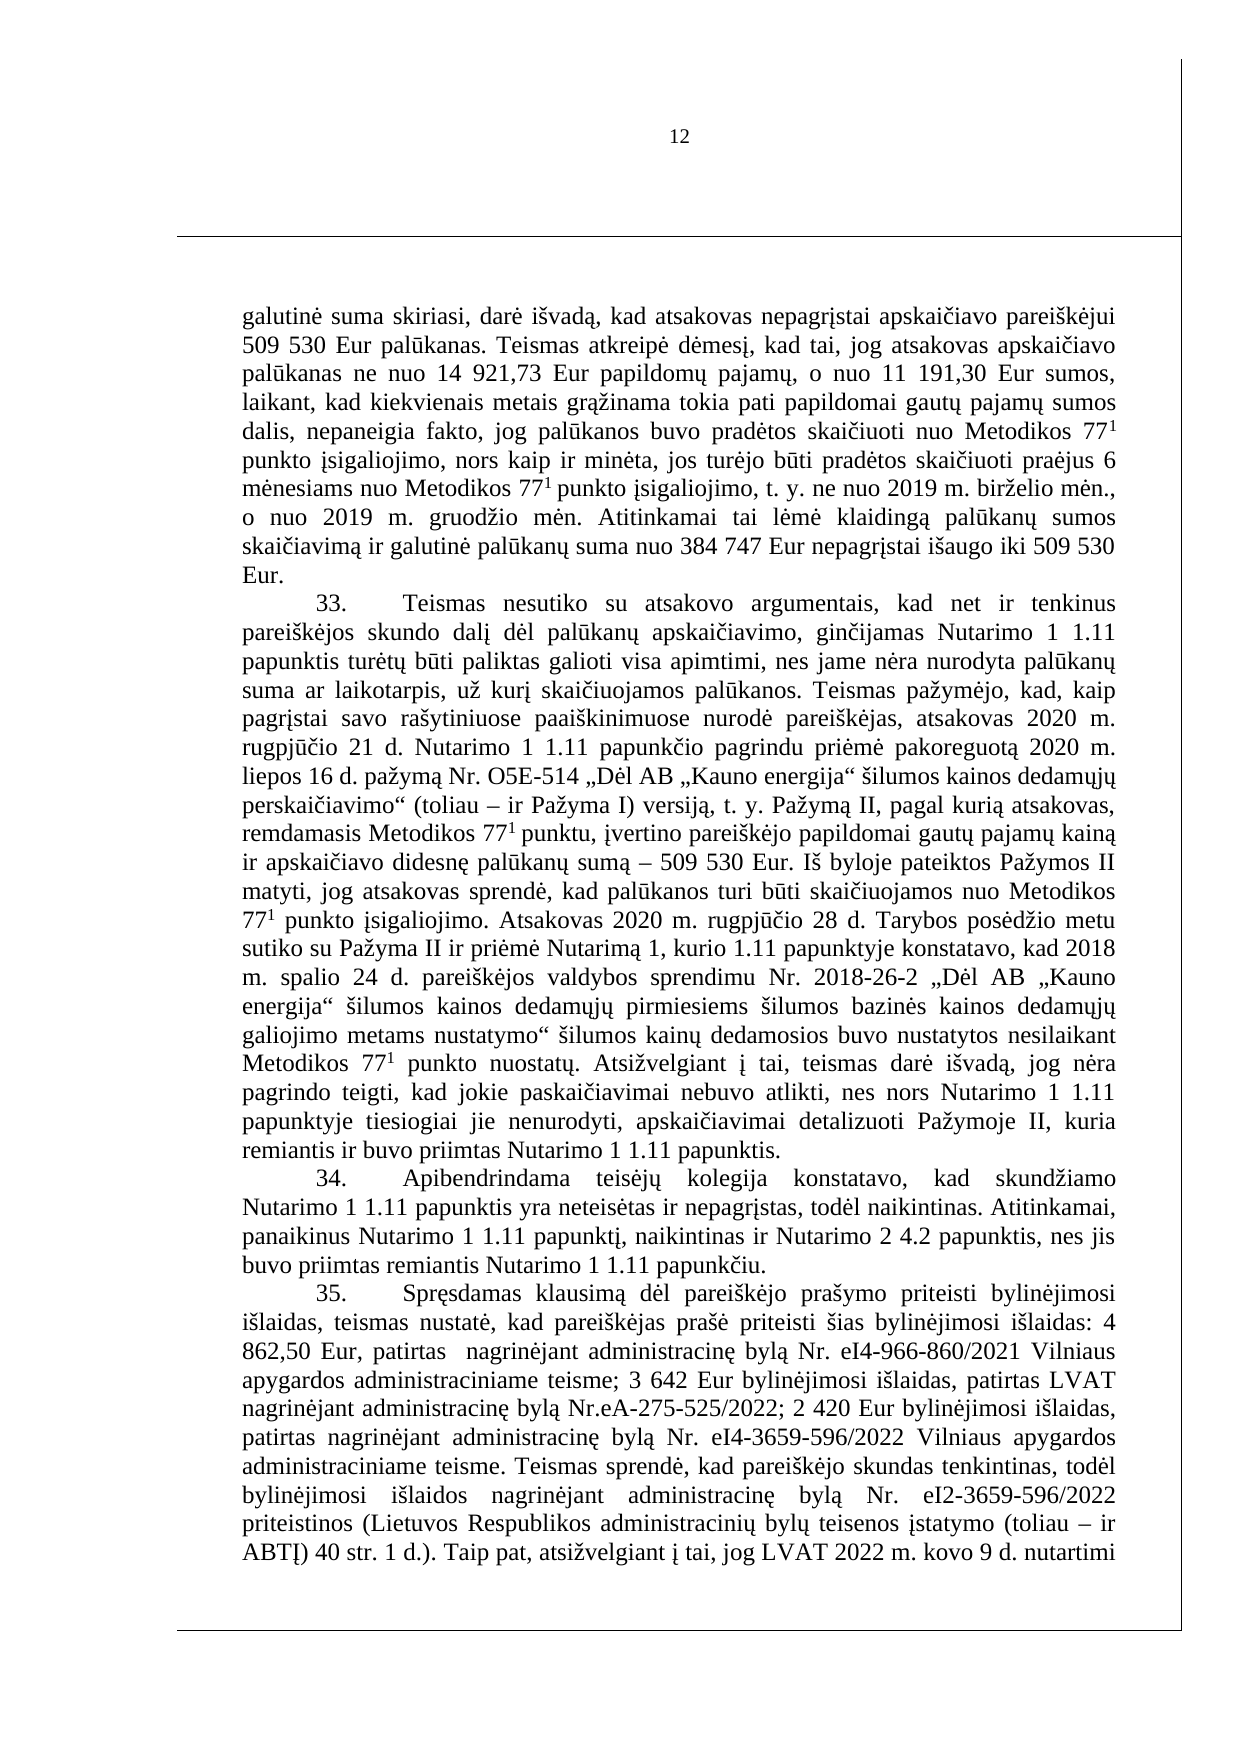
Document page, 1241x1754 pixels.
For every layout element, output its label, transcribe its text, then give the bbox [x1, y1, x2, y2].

text 33. Teismas nesutiko su atsakovo argumentais, kad net ir tenkinus pareiškėjos skundo dalį dėl palūkanų apskaičiavimo, ginčijamas Nutarimo 1 1.11 papunktis turėtų būti paliktas galioti visa apimtimi, nes jame nėra nurodyta palūkanų suma ar laikotarpis, už kurį skaičiuojamos palūkanos. Teismas pažymėjo, kad, kaip pagrįstai savo rašytiniuose paaiškinimuose nurodė pareiškėjas, atsakovas 2020 m. rugpjūčio 21 d. Nutarimo 1 1.11 papunkčio pagrindu priėmė pakoreguotą 2020 m. liepos 16 d. pažymą Nr. O5E-514 „Dėl AB „Kauno energija“ šilumos kainos dedamųjų perskaičiavimo“ (toliau – ir Pažyma I) versiją, t. y. Pažymą II, pagal kurią atsakovas, remdamasis Metodikos 771 punktu, įvertino pareiškėjo papildomai gautų pajamų kainą ir apskaičiavo didesnę palūkanų sumą – 509 530 Eur. Iš byloje pateiktos Pažymos II matyti, jog atsakovas sprendė, kad palūkanos turi būti skaičiuojamos nuo Metodikos 771 punkto įsigaliojimo. Atsakovas 2020 m. rugpjūčio 28 d. Tarybos posėdžio metu sutiko su Pažyma II ir priėmė Nutarimą 1, kurio 1.11 papunktyje konstatavo, kad 2018 m. spalio 24 d. pareiškėjos valdybos sprendimu Nr. 2018-26-2 „Dėl AB „Kauno energija“ šilumos kainos dedamųjų pirmiesiems šilumos bazinės kainos dedamųjų galiojimo metams nustatymo“ šilumos kainų dedamosios buvo nustatytos nesilaikant Metodikos 771 punkto nuostatų. Atsižvelgiant į tai, teismas darė išvadą, jog nėra pagrindo teigti, kad jokie paskaičiavimai nebuvo atlikti, nes nors Nutarimo 1 1.11 papunktyje tiesiogiai jie nenurodyti, apskaičiavimai detalizuoti Pažymoje II, kuria remiantis ir buvo priimtas Nutarimo 1 1.11 papunktis. [177, 588, 1181, 1163]
text 35. Spręsdamas klausimą dėl pareiškėjo prašymo priteisti bylinėjimosi išlaidas, teismas nustatė, kad pareiškėjas prašė priteisti šias bylinėjimosi išlaidas: 4 862,50 Eur, patirtas nagrinėjant administracinę bylą Nr. eI4-966-860/2021 Vilniaus apygardos administraciniame teisme; 3 642 Eur bylinėjimosi išlaidas, patirtas LVAT nagrinėjant administracinę bylą Nr.eA-275-525/2022; 2 420 Eur bylinėjimosi išlaidas, patirtas nagrinėjant administracinę bylą Nr. eI4-3659-596/2022 Vilniaus apygardos administraciniame teisme. Teismas sprendė, kad pareiškėjo skundas tenkintinas, todėl bylinėjimosi išlaidos nagrinėjant administracinę bylą Nr. eI2-3659-596/2022 priteistinos (Lietuvos Respublikos administracinių bylų teisenos įstatymo (toliau – ir ABTĮ) 40 str. 1 d.). Taip pat, atsižvelgiant į tai, jog LVAT 2022 m. kovo 9 d. nutartimi [177, 1278, 1181, 1630]
text galutinė suma skiriasi, darė išvadą, kad atsakovas nepagrįstai apskaičiavo pareiškėjui 509 530 Eur palūkanas. Teismas atkreipė dėmesį, kad tai, jog atsakovas apskaičiavo palūkanas ne nuo 14 921,73 Eur papildomų pajamų, o nuo 11 191,30 Eur sumos, laikant, kad kiekvienais metais grąžinama tokia pati papildomai gautų pajamų sumos dalis, nepaneigia fakto, jog palūkanos buvo pradėtos skaičiuoti nuo Metodikos 771 punkto įsigaliojimo, nors kaip ir minėta, jos turėjo būti pradėtos skaičiuoti praėjus 6 mėnesiams nuo Metodikos 771 punkto įsigaliojimo, t. y. ne nuo 2019 m. birželio mėn., o nuo 2019 m. gruodžio mėn. Atitinkamai tai lėmė klaidingą palūkanų sumos skaičiavimą ir galutinė palūkanų suma nuo 384 747 Eur nepagrįstai išaugo iki 509 530 Eur. [177, 236, 1181, 588]
text 34. Apibendrindama teisėjų kolegija konstatavo, kad skundžiamo Nutarimo 1 1.11 papunktis yra neteisėtas ir nepagrįstas, todėl naikintinas. Atitinkamai, panaikinus Nutarimo 1 1.11 papunktį, naikintinas ir Nutarimo 2 4.2 papunktis, nes jis buvo priimtas remiantis Nutarimo 1 1.11 papunkčiu. [177, 1163, 1181, 1278]
